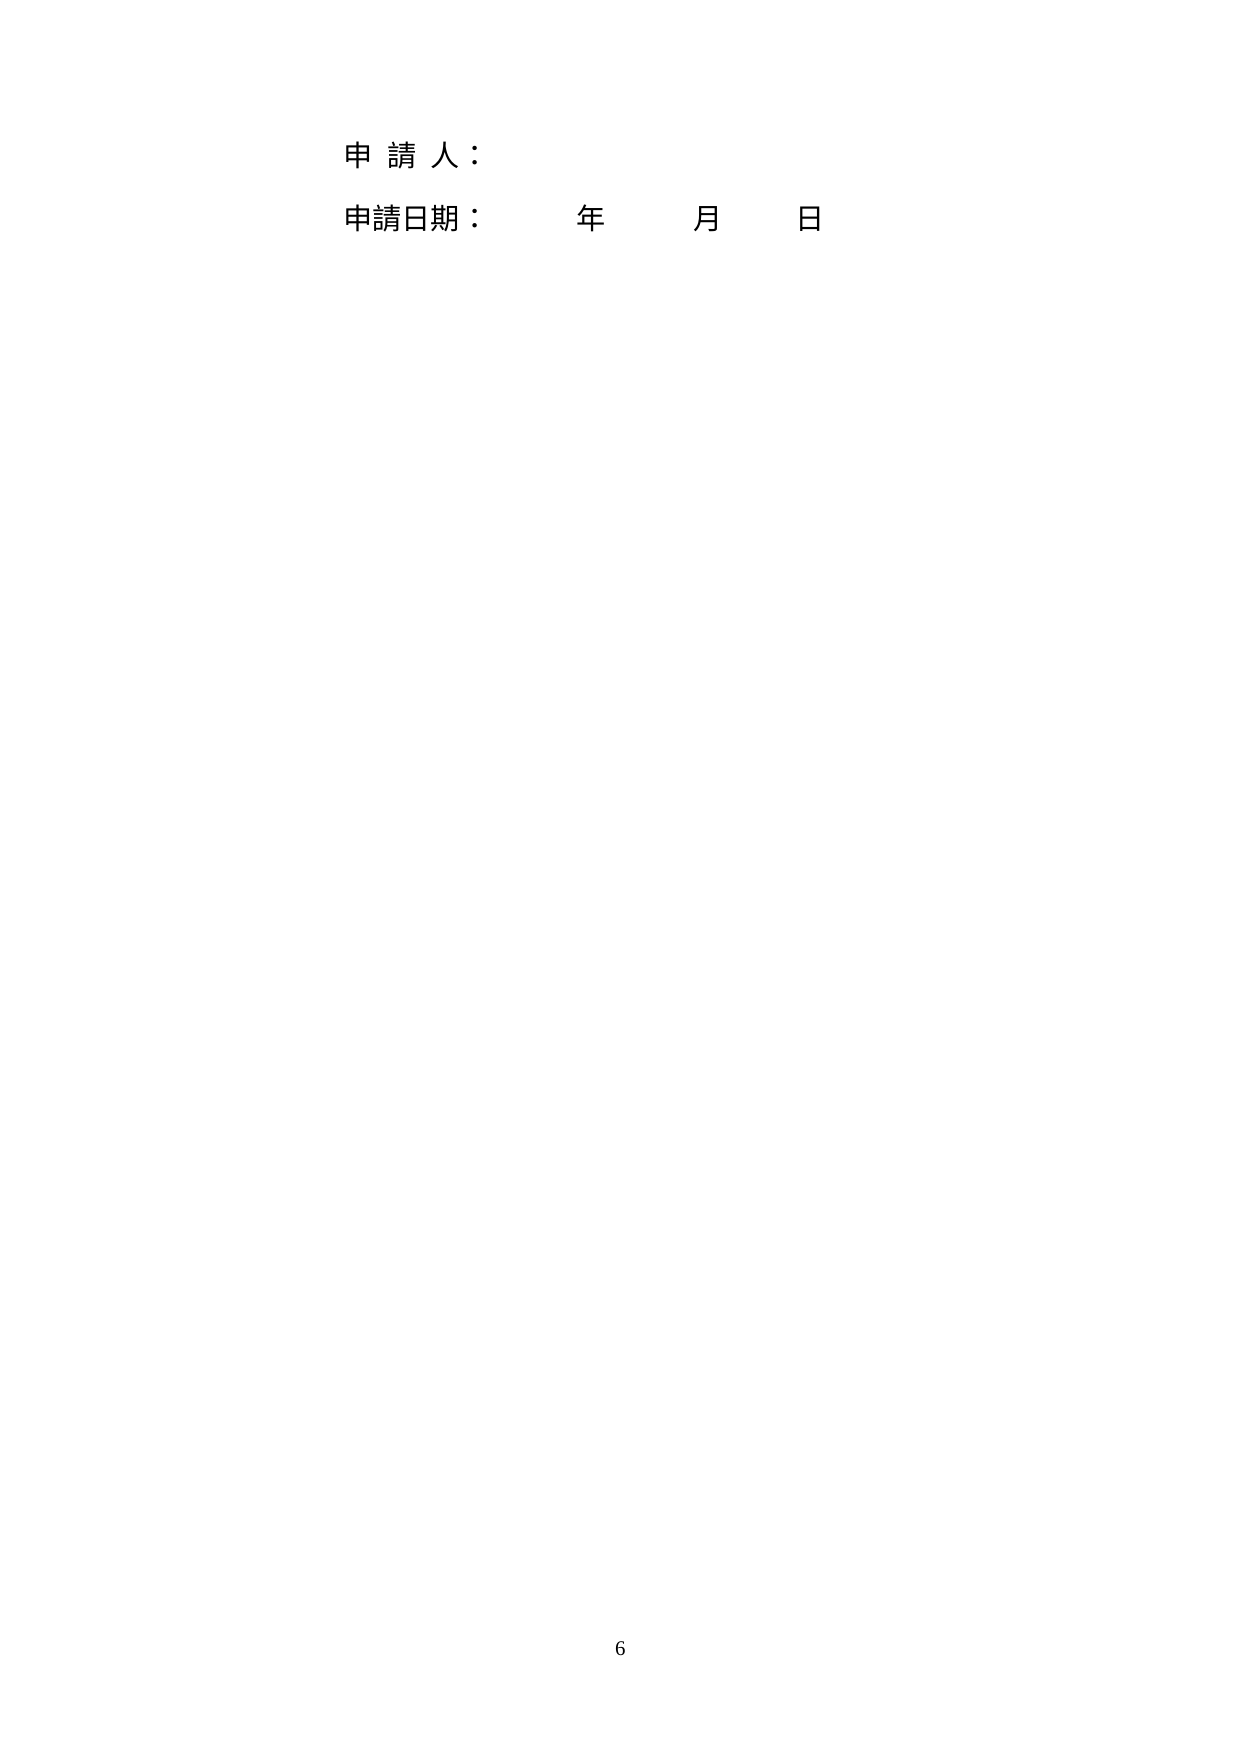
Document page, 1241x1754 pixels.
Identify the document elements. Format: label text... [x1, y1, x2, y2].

text 申請日期： 年 月 日 [343, 175, 1122, 237]
text 申 請 人： [343, 112, 1122, 175]
